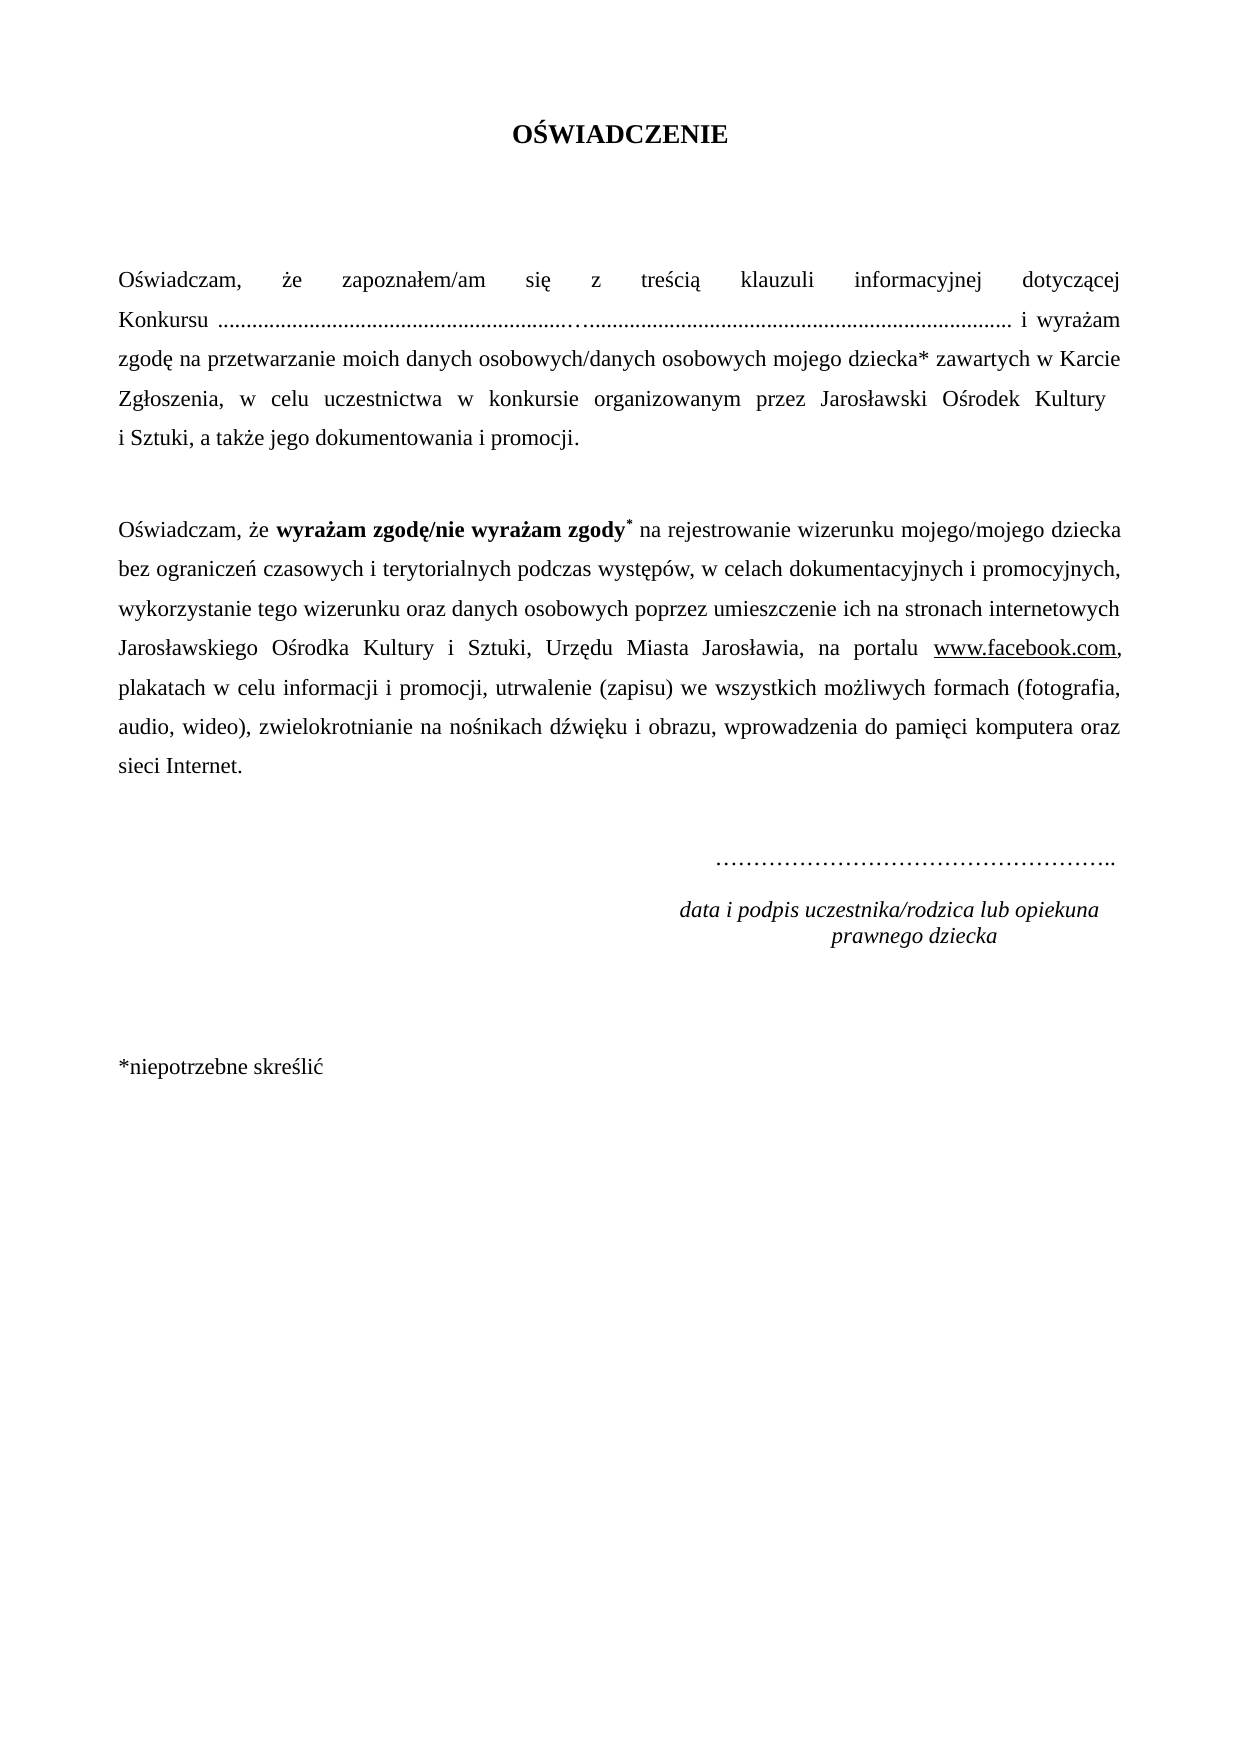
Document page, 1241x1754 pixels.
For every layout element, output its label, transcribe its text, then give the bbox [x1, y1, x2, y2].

text data i podpis uczestnika/rodzica lub opiekuna prawnego dziecka [118, 896, 1122, 949]
text OŚWIADCZENIE [118, 118, 1122, 189]
text Oświadczam, że wyrażam zgodę/nie wyrażam zgody* na rejestrowanie wizerunku mojego/mojego dziecka bez ograniczeń czasowych i terytorialnych podczas występów, w celach dokumentacyjnych i promocyjnych, wykorzystanie tego wizerunku oraz danych osobowych poprzez umieszczenie ich na stronach internetowych Jarosławskiego Ośrodka Kultury i Sztuki, Urzędu Miasta Jarosławia, na portalu www.facebook.com, plakatach w celu informacji i promocji, utrwalenie (zapisu) we wszystkich możliwych formach (fotografia, audio, wideo), zwielokrotnianie na nośnikach dźwięku i obrazu, wprowadzenia do pamięci komputera oraz sieci Internet. [118, 476, 1122, 779]
text *niepotrzebne skreślić [118, 1053, 1122, 1079]
text …………………………………………….. [118, 804, 1122, 870]
text Oświadczam, że zapoznałem/am się z treścią klauzuli informacyjnej dotyczącej Konkursu .............................................................….......................................................................... i wyrażam zgodę na przetwarzanie moich danych osobowych/danych osobowych mojego dziecka* zawartych w Karcie Zgłoszenia, w celu uczestnictwa w konkursie organizowanym przez Jarosławski Ośrodek Kultury i Sztuki, a także jego dokumentowania i promocji. [118, 266, 1122, 451]
